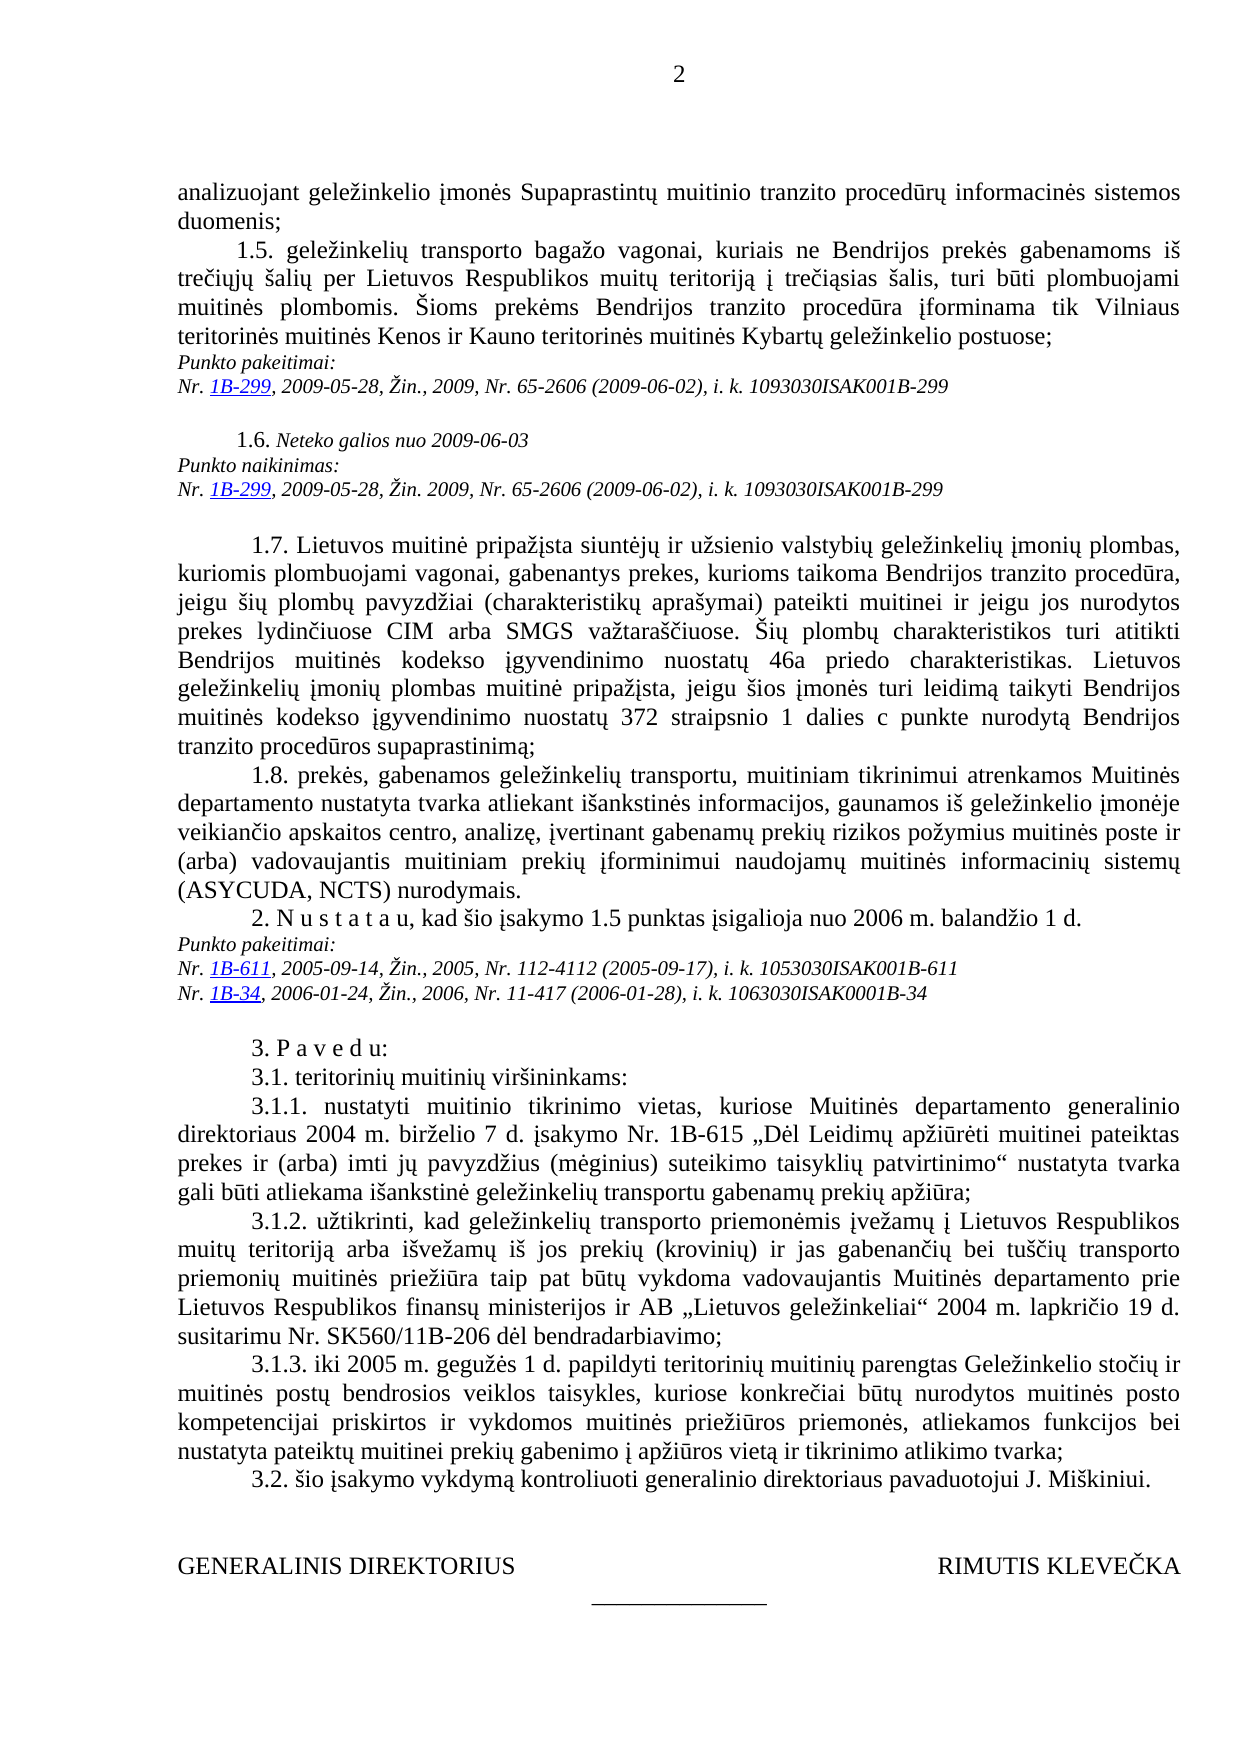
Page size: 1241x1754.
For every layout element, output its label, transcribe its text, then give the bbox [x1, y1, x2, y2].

text Punkto pakeitimai: [177, 350, 1181, 374]
text GENERALINIS DIREKTORIUS RIMUTIS KLEVEČKA [177, 1551, 1181, 1579]
text 3.1.2. užtikrinti, kad geležinkelių transporto priemonėmis įvežamų į Lietuvos Respublikos muitų teritoriją arba išvežamų iš jos prekių (krovinių) ir jas gabenančių bei tuščių transporto priemonių muitinės priežiūra taip pat būtų vykdoma vadovaujantis Muitinės departamento prie Lietuvos Respublikos finansų ministerijos ir AB „Lietuvos geležinkeliai“ 2004 m. lapkričio 19 d. susitarimu Nr. SK560/11B-206 dėl bendradarbiavimo; [177, 1206, 1181, 1349]
text 2. Nustatau, kad šio įsakymo 1.5 punktas įsigalioja nuo 2006 m. balandžio 1 d. [177, 903, 1181, 932]
text 1.8. prekės, gabenamos geležinkelių transportu, muitiniam tikrinimui atrenkamos Muitinės departamento nustatyta tvarka atliekant išankstinės informacijos, gaunamos iš geležinkelio įmonėje veikiančio apskaitos centro, analizę, įvertinant gabenamų prekių rizikos požymius muitinės poste ir (arba) vadovaujantis muitiniam prekių įforminimui naudojamų muitinės informacinių sistemų (ASYCUDA, NCTS) nurodymais. [177, 760, 1181, 903]
text Nr. 1B-299, 2009-05-28, Žin. 2009, Nr. 65-2606 (2009-06-02), i. k. 1093030ISAK001B-299 [177, 477, 1181, 501]
text 3. Pavedu: [177, 1033, 1181, 1062]
text 1.7. Lietuvos muitinė pripažįsta siuntėjų ir užsienio valstybių geležinkelių įmonių plombas, kuriomis plombuojami vagonai, gabenantys prekes, kurioms taikoma Bendrijos tranzito procedūra, jeigu šių plombų pavyzdžiai (charakteristikų aprašymai) pateikti muitinei ir jeigu jos nurodytos prekes lydinčiuose CIM arba SMGS važtaraščiuose. Šių plombų charakteristikos turi atitikti Bendrijos muitinės kodekso įgyvendinimo nuostatų 46a priedo charakteristikas. Lietuvos geležinkelių įmonių plombas muitinė pripažįsta, jeigu šios įmonės turi leidimą taikyti Bendrijos muitinės kodekso įgyvendinimo nuostatų 372 straipsnio 1 dalies c punkte nurodytą Bendrijos tranzito procedūros supaprastinimą; [177, 530, 1181, 760]
text Punkto pakeitimai: [177, 932, 1181, 956]
text 3.2. šio įsakymo vykdymą kontroliuoti generalinio direktoriaus pavaduotojui J. Miškiniui. [177, 1464, 1181, 1493]
text 1.5. geležinkelių transporto bagažo vagonai, kuriais ne Bendrijos prekės gabenamoms iš trečiųjų šalių per Lietuvos Respublikos muitų teritoriją į trečiąsias šalis, turi būti plombuojami muitinės plombomis. Šioms prekėms Bendrijos tranzito procedūra įforminama tik Vilniaus teritorinės muitinės Kenos ir Kauno teritorinės muitinės Kybartų geležinkelio postuose; [177, 235, 1181, 350]
text analizuojant geležinkelio įmonės Supaprastintų muitinio tranzito procedūrų informacinės sistemos duomenis; [177, 177, 1181, 235]
text Nr. 1B-34, 2006-01-24, Žin., 2006, Nr. 11-417 (2006-01-28), i. k. 1063030ISAK0001B-34 [177, 980, 1181, 1004]
text 3.1.1. nustatyti muitinio tikrinimo vietas, kuriose Muitinės departamento generalinio direktoriaus 2004 m. birželio 7 d. įsakymo Nr. 1B-615 „Dėl Leidimų apžiūrėti muitinei pateiktas prekes ir (arba) imti jų pavyzdžius (mėginius) suteikimo taisyklių patvirtinimo“ nustatyta tvarka gali būti atliekama išankstinė geležinkelių transportu gabenamų prekių apžiūra; [177, 1091, 1181, 1206]
text 3.1.3. iki 2005 m. gegužės 1 d. papildyti teritorinių muitinių parengtas Geležinkelio stočių ir muitinės postų bendrosios veiklos taisykles, kuriose konkrečiai būtų nurodytos muitinės posto kompetencijai priskirtos ir vykdomos muitinės priežiūros priemonės, atliekamos funkcijos bei nustatyta pateiktų muitinei prekių gabenimo į apžiūros vietą ir tikrinimo atlikimo tvarka; [177, 1349, 1181, 1464]
text Nr. 1B-299, 2009-05-28, Žin., 2009, Nr. 65-2606 (2009-06-02), i. k. 1093030ISAK001B-299 [177, 374, 1181, 398]
text ______________ [177, 1579, 1181, 1608]
text Nr. 1B-611, 2005-09-14, Žin., 2005, Nr. 112-4112 (2005-09-17), i. k. 1053030ISAK001B-611 [177, 956, 1181, 980]
text Punkto naikinimas: [177, 453, 1181, 477]
text 3.1. teritorinių muitinių viršininkams: [177, 1062, 1181, 1091]
text 1.6. Neteko galios nuo 2009-06-03 [177, 427, 1181, 453]
